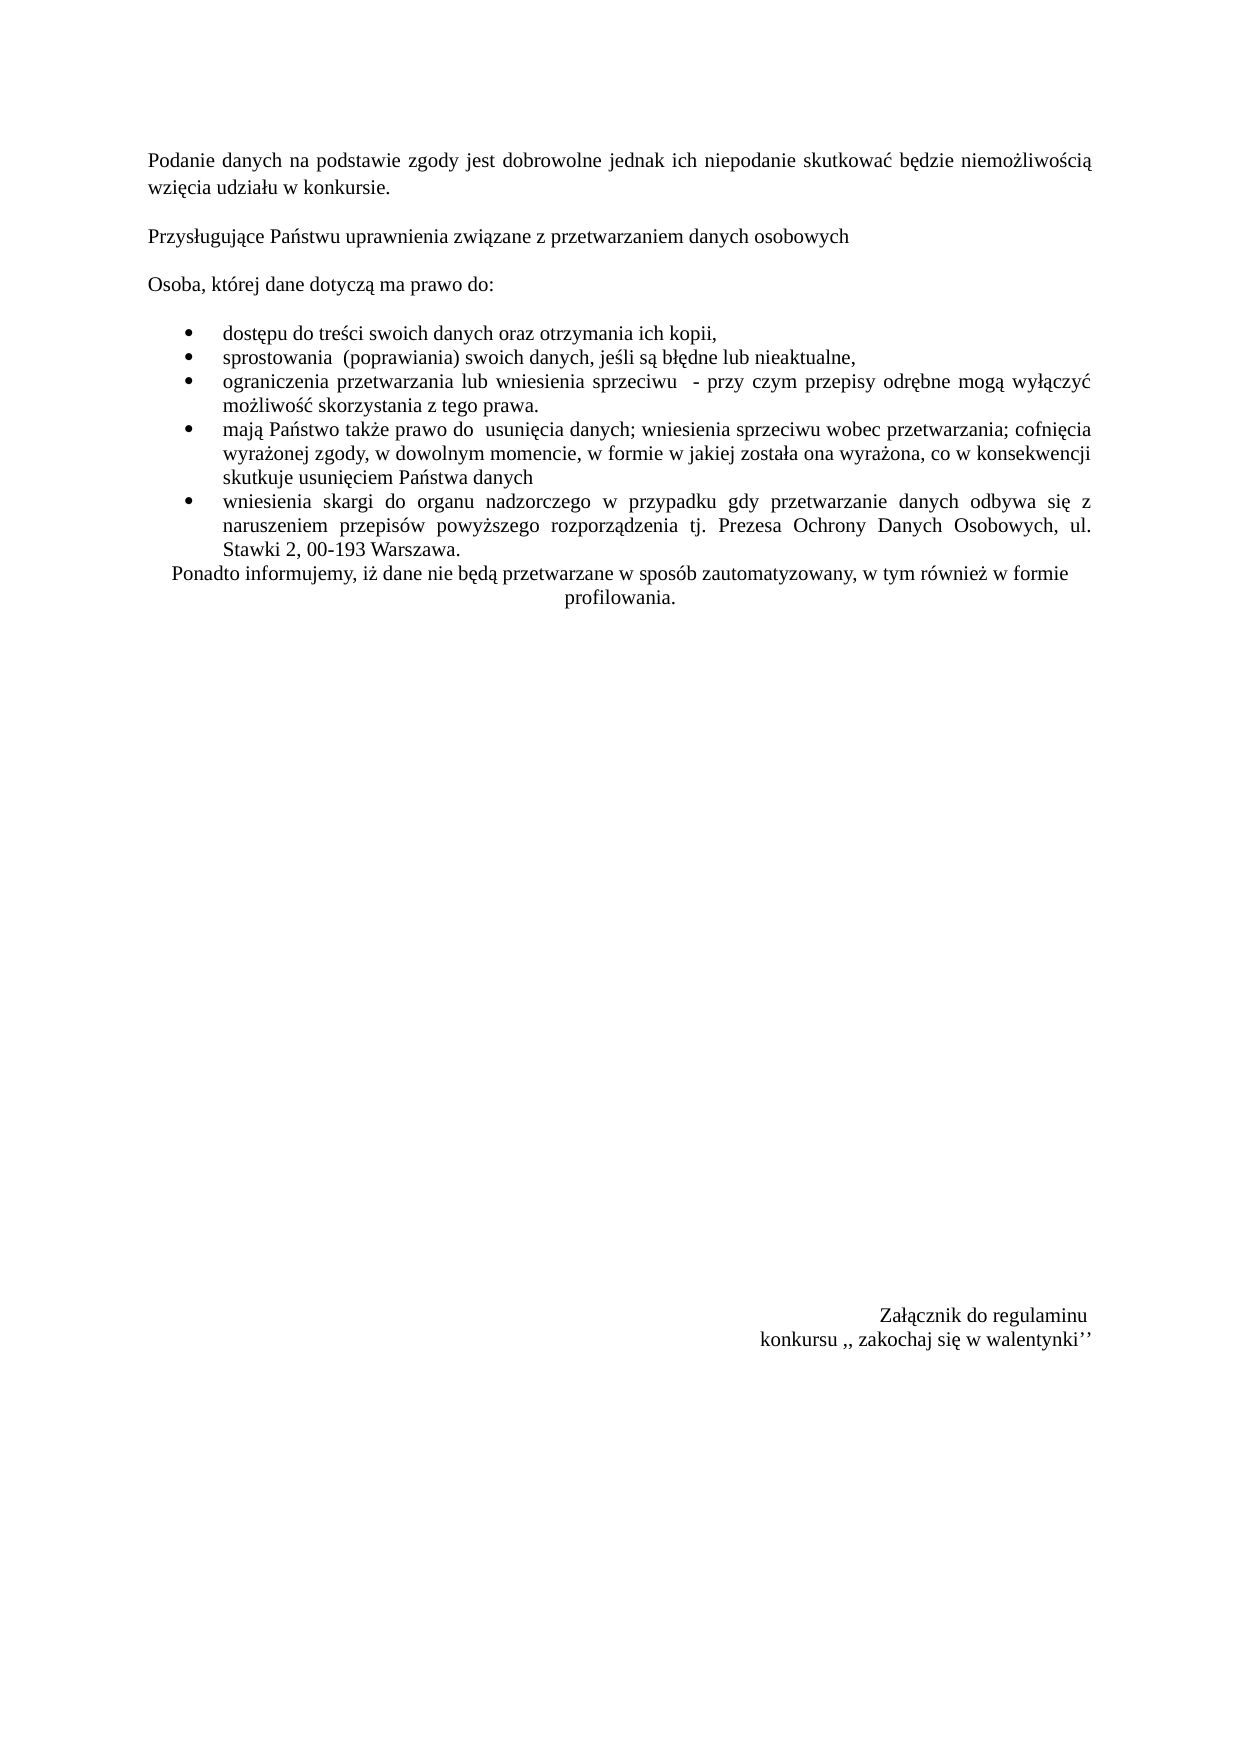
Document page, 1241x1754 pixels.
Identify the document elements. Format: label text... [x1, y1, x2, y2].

list sprostowania (poprawiania) swoich danych, jeśli są błędne lub nieaktualne, [185, 344, 1093, 369]
text Podanie danych na podstawie zgody jest dobrowolne jednak ich niepodanie skutkować będzie niemożliwością wzięcia udziału w konkursie. [148, 148, 1093, 199]
list dostępu do treści swoich danych oraz otrzymania ich kopii, [185, 321, 1093, 344]
list ograniczenia przetwarzania lub wniesienia sprzeciwu - przy czym przepisy odrębne mogą wyłączyć możliwość skorzystania z tego prawa. [185, 369, 1093, 417]
text Ponadto informujemy, iż dane nie będą przetwarzane w sposób zautomatyzowany, w tym również w formie profilowania. [148, 561, 1093, 609]
text Osoba, której dane dotyczą ma prawo do: [148, 272, 1093, 296]
list wniesienia skargi do organu nadzorczego w przypadku gdy przetwarzanie danych odbywa się z naruszeniem przepisów powyższego rozporządzenia tj. Prezesa Ochrony Danych Osobowych, ul. Stawki 2, 00-193 Warszawa. [185, 489, 1093, 561]
text Przysługujące Państwu uprawnienia związane z przetwarzaniem danych osobowych [148, 224, 1093, 248]
text Załącznik do regulaminu [148, 1303, 1093, 1327]
text konkursu ,, zakochaj się w walentynki’’ [148, 1327, 1093, 1351]
list mają Państwo także prawo do usunięcia danych; wniesienia sprzeciwu wobec przetwarzania; cofnięcia wyrażonej zgody, w dowolnym momencie, w formie w jakiej została ona wyrażona, co w konsekwencji skutkuje usunięciem Państwa danych [185, 417, 1093, 489]
